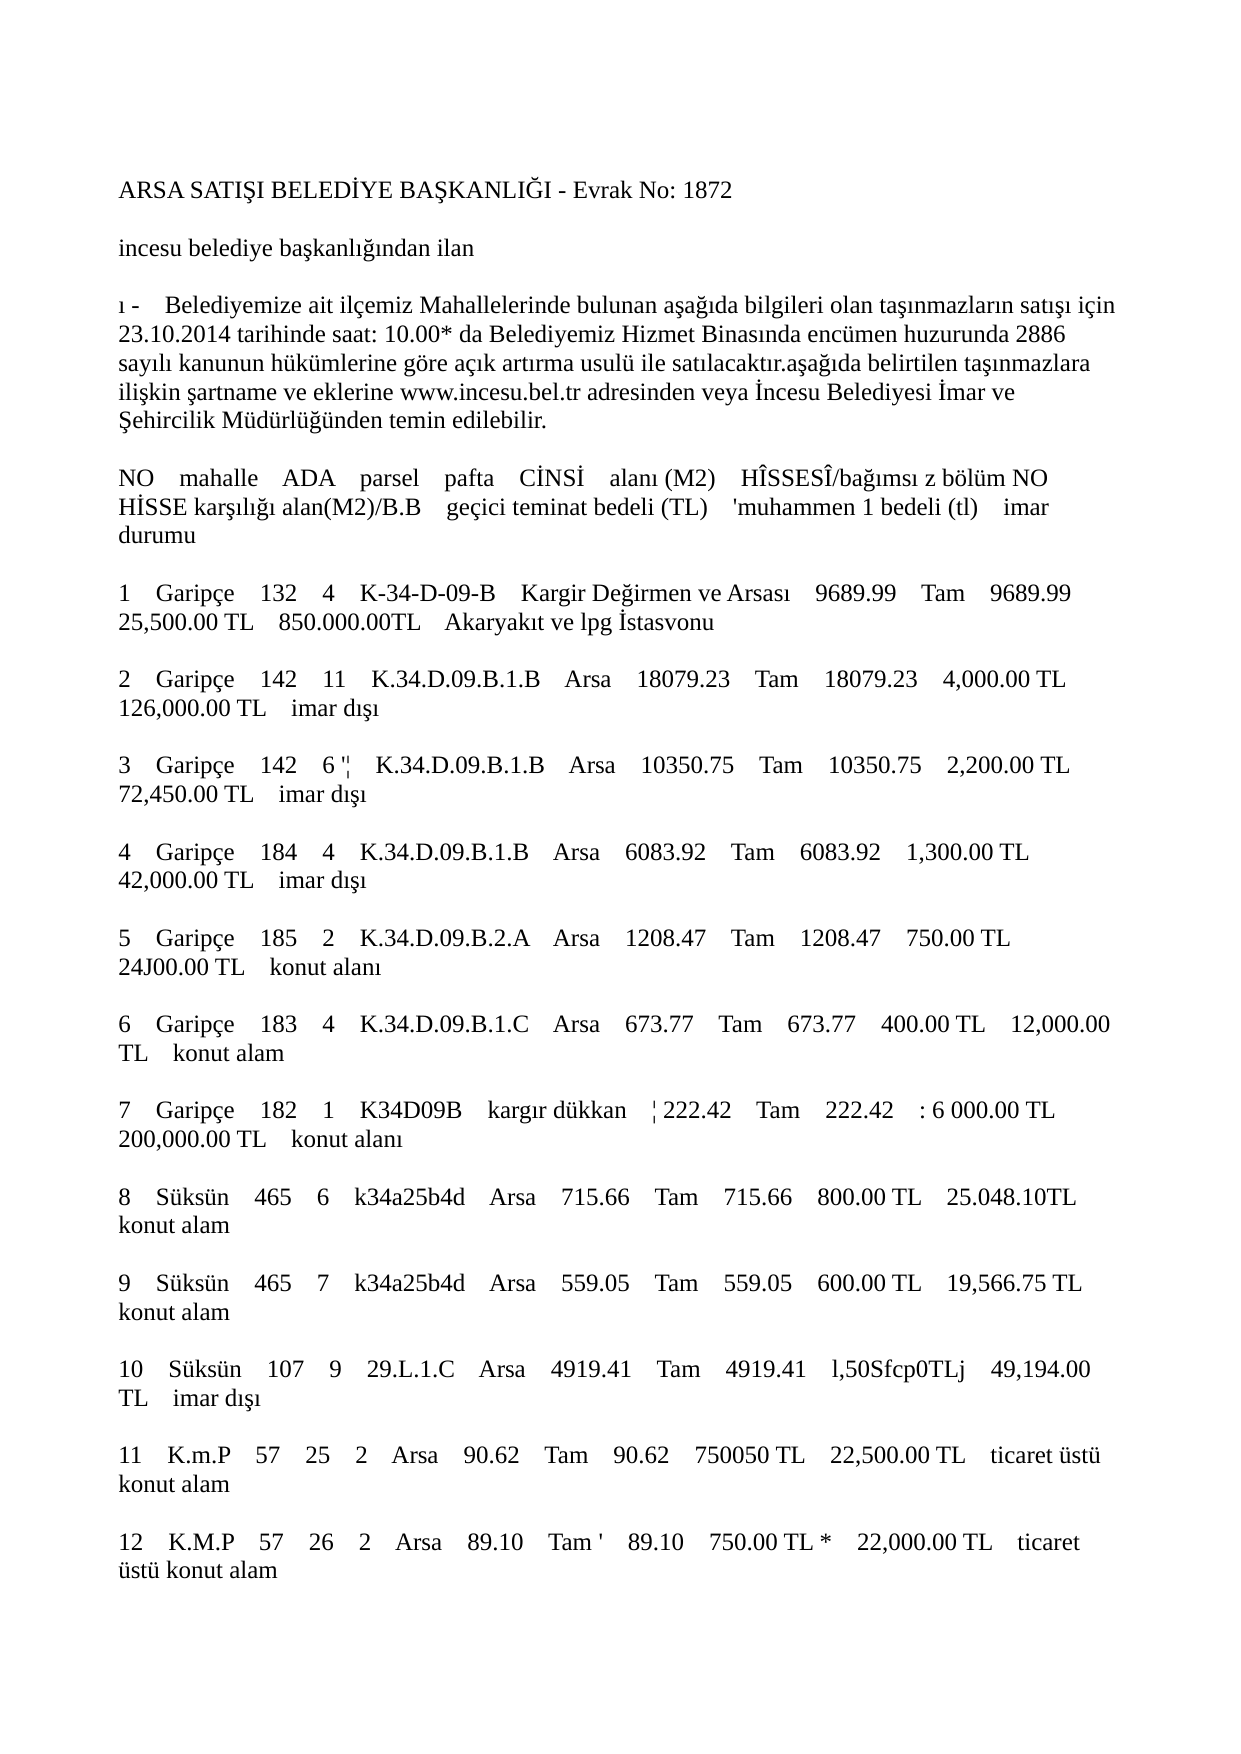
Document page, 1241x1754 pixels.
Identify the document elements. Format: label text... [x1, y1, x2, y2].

text 10 Süksün 107 9 29.L.1.C Arsa 4919.41 Tam 4919.41 l,50Sfcp0TLj 49,194.00 TL imar dışı [118, 1354, 1122, 1412]
text sayılı kanunun hükümlerine göre açık artırma usulü ile satılacaktır.aşağıda belirtilen taşınmazlara ilişkin şartname ve eklerine www.incesu.bel.tr adresinden veya İncesu Belediyesi İmar ve [118, 348, 1122, 406]
text 2 Garipçe 142 11 K.34.D.09.B.1.B Arsa 18079.23 Tam 18079.23 4,000.00 TL 126,000.00 TL imar dışı [118, 664, 1122, 722]
text 6 Garipçe 183 4 K.34.D.09.B.1.C Arsa 673.77 Tam 673.77 400.00 TL 12,000.00 TL konut alam [118, 1009, 1122, 1067]
text 8 Süksün 465 6 k34a25b4d Arsa 715.66 Tam 715.66 800.00 TL 25.048.10TL konut alam [118, 1182, 1122, 1239]
text 11 K.m.P 57 25 2 Arsa 90.62 Tam 90.62 750050 TL 22,500.00 TL ticaret üstü konut alam [118, 1441, 1122, 1498]
text 3 Garipçe 142 6 '¦ K.34.D.09.B.1.B Arsa 10350.75 Tam 10350.75 2,200.00 TL 72,450.00 TL imar dışı [118, 751, 1122, 808]
text NO mahalle ADA parsel pafta CİNSİ alanı (M2) HÎSSESÎ/bağımsı z bölüm NO HİSSE karşılığı alan(M2)/B.B geçici teminat bedeli (TL) 'muhammen 1 bedeli (tl) imar durumu [118, 463, 1122, 549]
text 5 Garipçe 185 2 K.34.D.09.B.2.A Arsa 1208.47 Tam 1208.47 750.00 TL 24J00.00 TL konut alanı [118, 923, 1122, 981]
text incesu belediye başkanlığından ilan [118, 233, 1122, 262]
text Şehircilik Müdürlüğünden temin edilebilir. [118, 406, 1122, 434]
text 9 Süksün 465 7 k34a25b4d Arsa 559.05 Tam 559.05 600.00 TL 19,566.75 TL konut alam [118, 1268, 1122, 1326]
text 4 Garipçe 184 4 K.34.D.09.B.1.B Arsa 6083.92 Tam 6083.92 1,300.00 TL 42,000.00 TL imar dışı [118, 837, 1122, 894]
text ARSA SATIŞI BELEDİYE BAŞKANLIĞI - Evrak No: 1872 [118, 176, 1122, 204]
text 7 Garipçe 182 1 K34D09B kargır dükkan ¦ 222.42 Tam 222.42 : 6 000.00 TL 200,000.00 TL konut alanı [118, 1096, 1122, 1153]
text 1 Garipçe 132 4 K-34-D-09-B Kargir Değirmen ve Arsası 9689.99 Tam 9689.99 25,500.00 TL 850.000.00TL Akaryakıt ve lpg İstasvonu [118, 578, 1122, 636]
text 12 K.M.P 57 26 2 Arsa 89.10 Tam ' 89.10 750.00 TL * 22,000.00 TL ticaret üstü konut alam [118, 1527, 1122, 1584]
text ı - Belediyemize ait ilçemiz Mahallelerinde bulunan aşağıda bilgileri olan taşınmazların satışı için 23.10.2014 tarihinde saat: 10.00* da Belediyemiz Hizmet Binasında encümen huzurunda 2886 [118, 291, 1122, 348]
